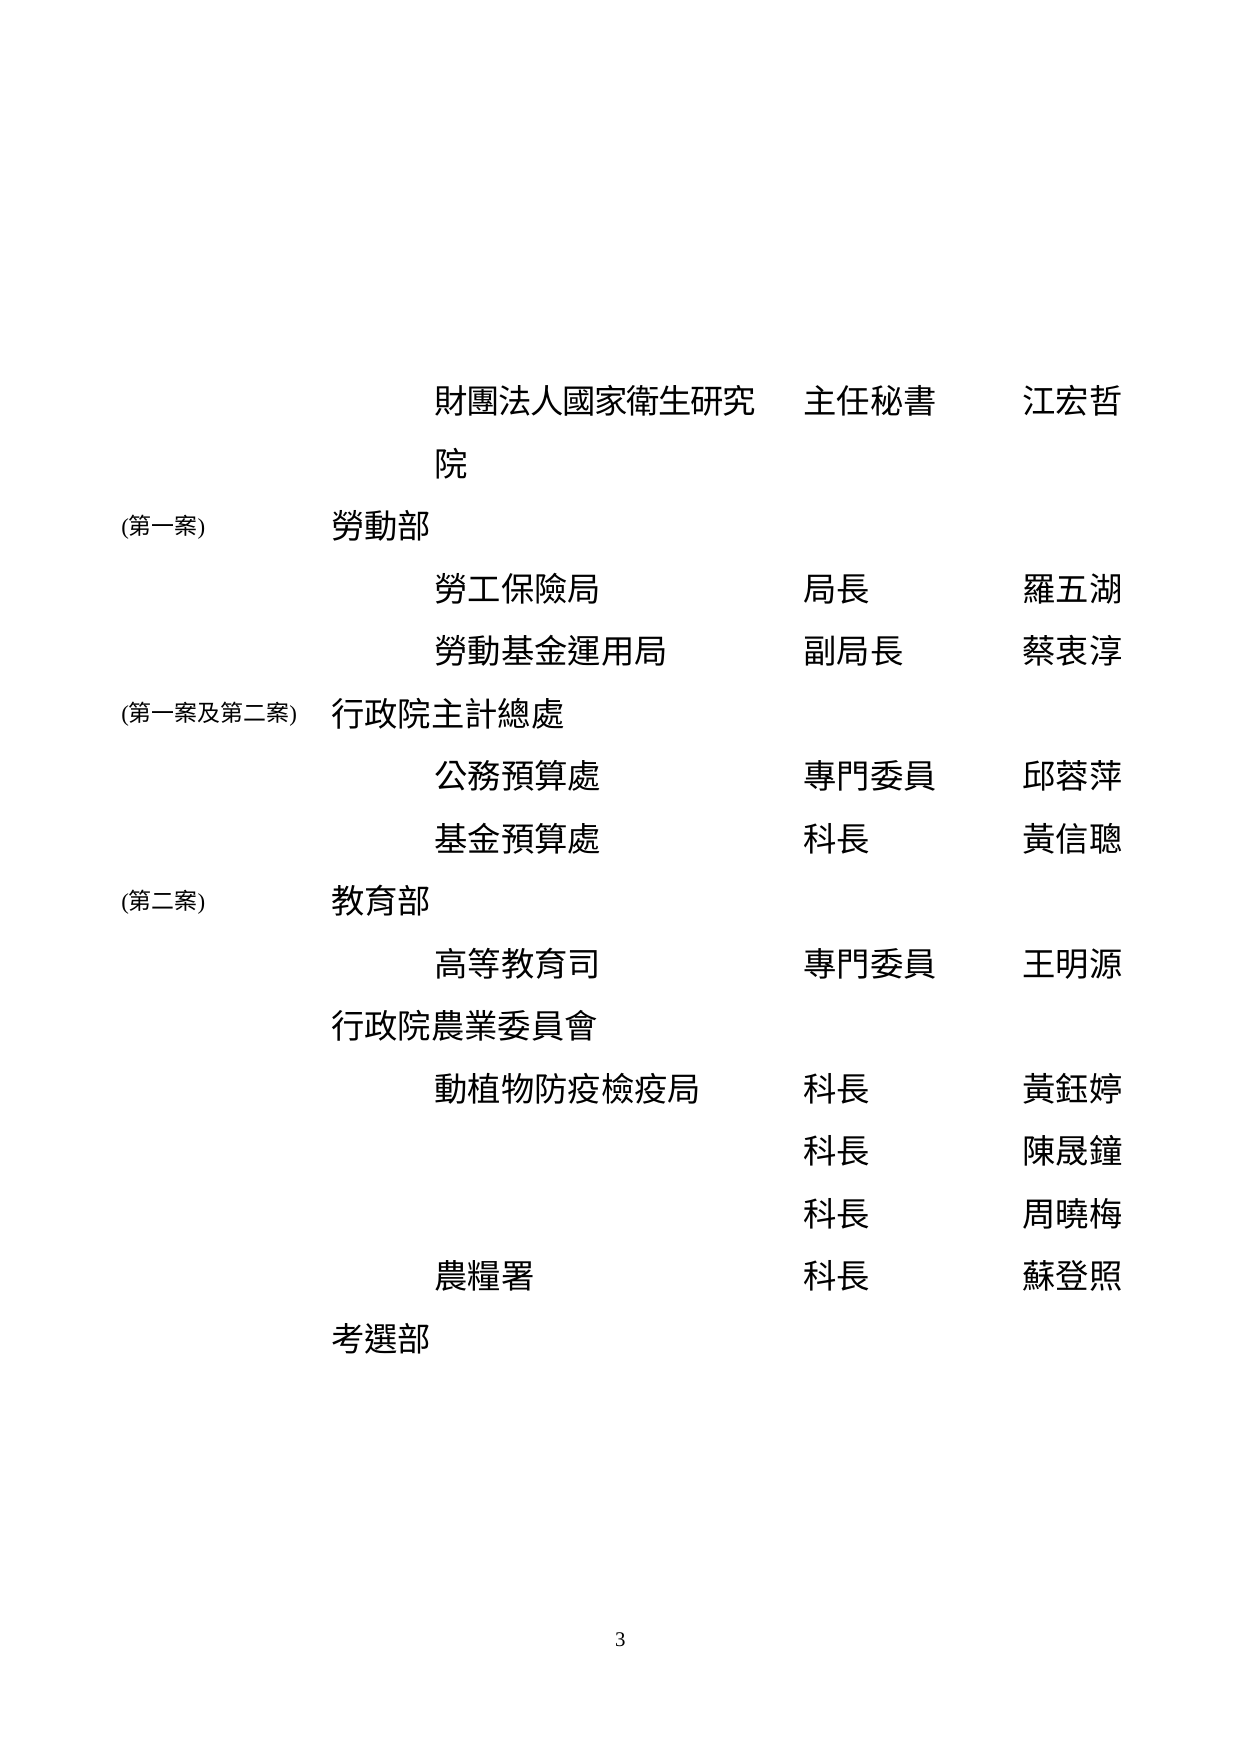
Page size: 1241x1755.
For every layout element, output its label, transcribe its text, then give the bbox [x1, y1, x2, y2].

table_cell 專門委員 [800, 920, 977, 983]
table_cell [800, 983, 977, 1045]
table_cell 科長 [800, 1233, 977, 1295]
table_cell [118, 358, 328, 483]
table_cell [118, 795, 328, 858]
table_cell [978, 483, 1125, 545]
table_cell 高等教育司 [431, 920, 786, 983]
table_cell 基金預算處 [431, 795, 786, 858]
table_cell 財團法人國家衛生研究院 [431, 358, 786, 483]
table_cell 考選部 [328, 1295, 786, 1358]
table_cell 農糧署 [431, 1233, 786, 1295]
table_cell 勞動部 [328, 483, 786, 545]
table_cell 邱蓉萍 [978, 733, 1125, 795]
table_cell [118, 608, 328, 670]
table_cell (第一案) [118, 483, 328, 545]
table_cell 勞動基金運用局 [431, 608, 786, 670]
table_cell [328, 545, 431, 608]
table_cell 羅五湖 [978, 545, 1125, 608]
table_cell [786, 733, 800, 795]
table_cell [786, 483, 800, 545]
table_cell 局長 [800, 545, 977, 608]
table_cell (第二案) [118, 858, 328, 920]
table_cell 黃鈺婷 [978, 1045, 1125, 1108]
table_cell [328, 358, 431, 483]
table_cell (第一案及第二案) [118, 670, 328, 733]
table_cell 科長 [800, 795, 977, 858]
table_cell [328, 733, 431, 795]
table_cell [786, 858, 800, 920]
table_cell [786, 1170, 800, 1233]
table_cell [328, 608, 431, 670]
table_cell [786, 1108, 800, 1170]
table_cell [786, 1045, 800, 1108]
table_cell [118, 1170, 328, 1233]
table_cell [786, 545, 800, 608]
table_cell 教育部 [328, 858, 786, 920]
table_cell 周曉梅 [978, 1170, 1125, 1233]
table_cell 科長 [800, 1108, 977, 1170]
table_cell 動植物防疫檢疫局 [431, 1045, 786, 1233]
table_cell [786, 670, 800, 733]
table_cell 科長 [800, 1170, 977, 1233]
table_cell [800, 483, 977, 545]
table_cell 公務預算處 [431, 733, 786, 795]
table_cell [118, 1295, 328, 1358]
table_cell [118, 733, 328, 795]
table_cell [786, 358, 800, 483]
table_cell [328, 1045, 431, 1233]
table_cell [800, 1295, 977, 1358]
table_cell 專門委員 [800, 733, 977, 795]
table_cell 勞工保險局 [431, 545, 786, 608]
table_cell 江宏哲 [978, 358, 1125, 483]
table_cell [786, 795, 800, 858]
table_cell [118, 1233, 328, 1295]
table_cell 黃信聰 [978, 795, 1125, 858]
table_cell [978, 858, 1125, 920]
table_cell [118, 920, 328, 983]
table_cell [118, 545, 328, 608]
table_cell [800, 858, 977, 920]
table_cell [118, 983, 328, 1045]
table_cell [786, 1295, 800, 1358]
table_cell 陳晟鐘 [978, 1108, 1125, 1170]
table_cell [800, 670, 977, 733]
table_cell [786, 608, 800, 670]
table_cell [328, 795, 431, 858]
table_cell 蔡衷淳 [978, 608, 1125, 670]
table_cell [118, 1108, 328, 1170]
table_cell [978, 983, 1125, 1045]
table_cell [978, 670, 1125, 733]
table_cell 科長 [800, 1045, 977, 1108]
table_cell [978, 1295, 1125, 1358]
table_cell 主任秘書 [800, 358, 977, 483]
table_cell [328, 920, 431, 983]
table_cell 王明源 [978, 920, 1125, 983]
table_cell [328, 1233, 431, 1295]
table_cell [786, 1233, 800, 1295]
table_cell 行政院農業委員會 [328, 983, 786, 1045]
table_cell [118, 1045, 328, 1108]
table_cell 蘇登照 [978, 1233, 1125, 1295]
table_cell [786, 920, 800, 983]
table_cell 副局長 [800, 608, 977, 670]
table_cell 行政院主計總處 [328, 670, 786, 733]
table_cell [786, 983, 800, 1045]
